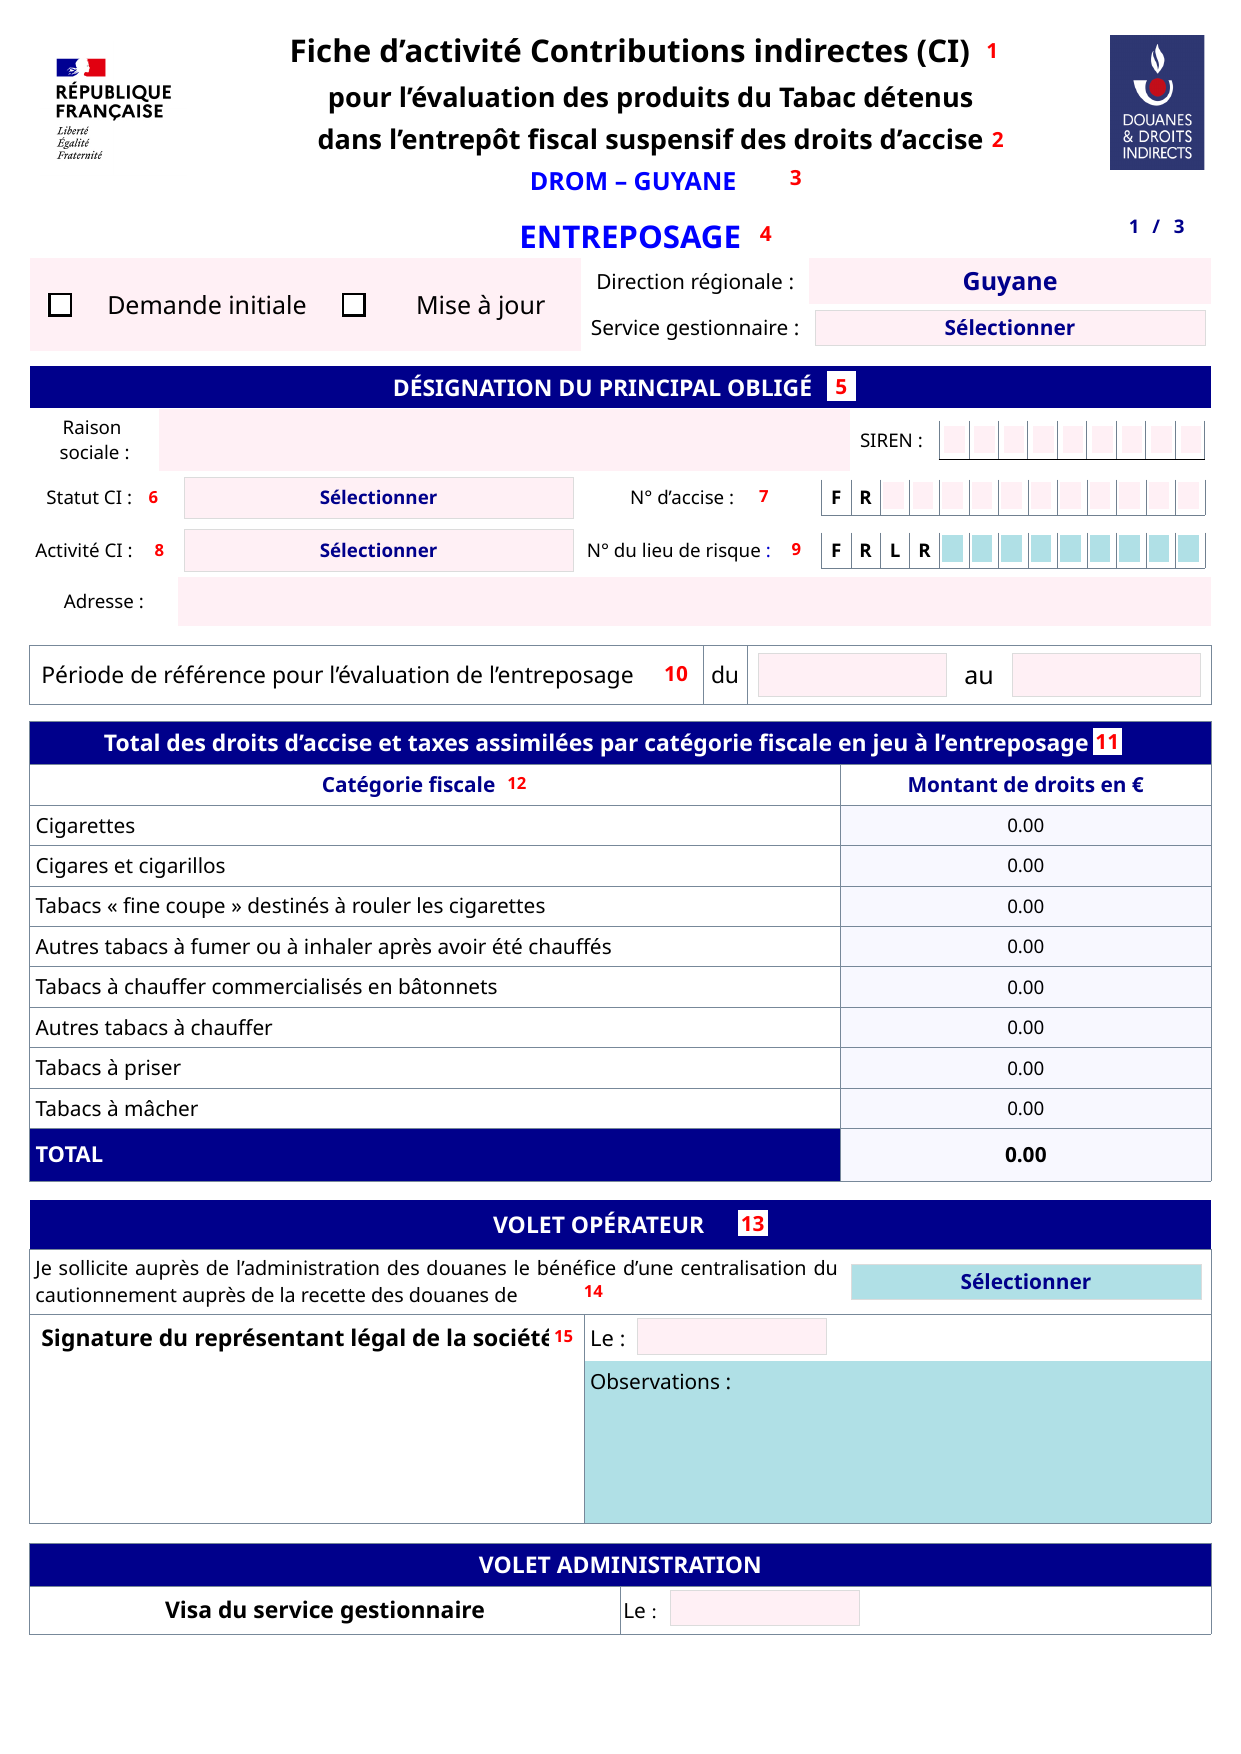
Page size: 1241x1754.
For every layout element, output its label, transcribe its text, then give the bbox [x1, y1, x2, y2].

table_header [1146, 421, 1175, 459]
table_cell Je sollicite auprès de l’administration des douanes le bénéfice d’une centralisation du cautionnement auprès de la recette des douanes de [30, 1250, 845, 1314]
table_cell Le : [621, 1587, 1211, 1634]
table_header Mise à jour [380, 258, 581, 351]
table_cell Raison sociale : [30, 409, 159, 471]
table_header DÉSIGNATION DU PRINCIPAL OBLIGÉ [30, 366, 1211, 408]
table_header [1088, 480, 1116, 515]
table_header [748, 646, 957, 704]
table_cell Autres tabacs à fumer ou à inhaler après avoir été chauffés [30, 927, 840, 966]
table_cell Adresse : [30, 577, 178, 626]
table_header [1029, 480, 1057, 515]
table_header Fiche d’activité Contributions indirectes (CI) pour l’évaluation des produits du Tabac détenus dans l’entrepôt fiscal suspensif des droits d’accise DROM – GUYANE ENTREPOSAGE [198, 30, 1104, 258]
table_cell Visa du service gestionnaire [30, 1587, 620, 1634]
table_cell Activité CI : [30, 524, 178, 577]
table_header au [957, 646, 1001, 704]
table_cell 0,00 [841, 806, 1211, 845]
table_header L [881, 533, 909, 568]
table_header du [704, 646, 747, 704]
table_header Période de référence pour l’évaluation de l’entreposage [30, 646, 703, 704]
table_cell [1104, 195, 1211, 258]
table_header [999, 533, 1028, 568]
table_header [1176, 533, 1205, 568]
table_header F [822, 480, 851, 515]
table_cell [815, 524, 1211, 577]
table_cell Montant de droits en € [841, 765, 1211, 805]
table_header [1058, 421, 1086, 459]
table_cell SIREN : [850, 409, 933, 471]
table_header N° d’accise : [578, 471, 815, 524]
table_header [30, 30, 197, 258]
table_header [1001, 646, 1211, 704]
table_header VOLET OPÉRATEUR [30, 1200, 1211, 1249]
table_header R [852, 533, 880, 568]
table_header [1176, 421, 1204, 459]
table_cell [159, 409, 850, 471]
table_header [881, 480, 909, 515]
table_cell Autres tabacs à chauffer [30, 1008, 840, 1047]
table_header [970, 480, 998, 515]
table_header F [822, 533, 851, 568]
table_cell Cigares et cigarillos [30, 846, 840, 886]
table_cell 0,00 [841, 967, 1211, 1007]
table_header [970, 421, 998, 459]
table_header [940, 421, 969, 459]
table_header Statut CI : [30, 471, 178, 524]
table_header [1028, 421, 1057, 459]
table_header [30, 258, 89, 351]
table_header Le : [585, 1315, 1211, 1361]
table_header Total des droits d’accise et taxes assimilées par catégorie fiscale en jeu à l’entreposage [30, 722, 1211, 764]
table_header [325, 258, 380, 351]
table_header [940, 533, 969, 568]
table_header Guyane [809, 258, 1211, 304]
table_header [1117, 421, 1145, 459]
table_cell [178, 524, 578, 577]
table_cell [845, 1250, 1211, 1314]
table_header [1147, 533, 1175, 568]
table_header [1147, 480, 1175, 515]
table_header [1087, 421, 1116, 459]
table_header [1104, 30, 1211, 195]
table_header [178, 471, 578, 524]
table_cell Observations : [585, 1361, 1211, 1523]
table_header [1029, 533, 1057, 568]
table_header [1058, 480, 1087, 515]
table_header VOLET ADMINISTRATION [30, 1544, 1211, 1586]
table_header Direction régionale : [581, 258, 809, 304]
table_header [1088, 533, 1116, 568]
table_header [940, 480, 969, 515]
table_cell TOTAL [30, 1129, 840, 1181]
table_cell [933, 409, 1211, 471]
table_header R [910, 533, 939, 568]
table_header [999, 480, 1028, 515]
table_header [1117, 480, 1146, 515]
table_cell 0,00 [841, 1089, 1211, 1128]
table_cell N° du lieu de risque : [578, 524, 815, 577]
table_cell [30, 1361, 584, 1523]
table_cell Tabacs à priser [30, 1048, 840, 1088]
table_cell Tabacs à mâcher [30, 1089, 840, 1128]
table_header R [852, 480, 880, 515]
table_header Demande initiale [89, 258, 325, 351]
table_cell [809, 304, 1211, 351]
table_header [1117, 533, 1146, 568]
table_cell [178, 577, 1211, 626]
table_cell Tabacs à chauffer commercialisés en bâtonnets [30, 967, 840, 1007]
table_header / [1146, 208, 1166, 245]
table_cell Cigarettes [30, 806, 840, 845]
table_header [970, 533, 998, 568]
table_header Signature du représentant légal de la société [30, 1315, 584, 1361]
table_cell 0,00 [841, 1129, 1211, 1181]
table_cell 0,00 [841, 1048, 1211, 1088]
table_cell 0,00 [841, 1008, 1211, 1047]
picture [39, 41, 188, 176]
table_header [999, 421, 1027, 459]
table_cell Service gestionnaire : [581, 304, 809, 351]
table_cell 0,00 [841, 846, 1211, 886]
table_cell Tabacs « fine coupe » destinés à rouler les cigarettes [30, 887, 840, 926]
table_cell 0,00 [841, 927, 1211, 966]
table_header [1176, 480, 1205, 515]
picture [1110, 35, 1205, 170]
table_header 3 [1166, 208, 1192, 245]
table_header 1 [1122, 208, 1146, 245]
table_header [1058, 533, 1087, 568]
table_header [815, 471, 1211, 524]
table_cell Catégorie fiscale [30, 765, 840, 805]
table_cell 0,00 [841, 887, 1211, 926]
table_header [910, 480, 939, 515]
